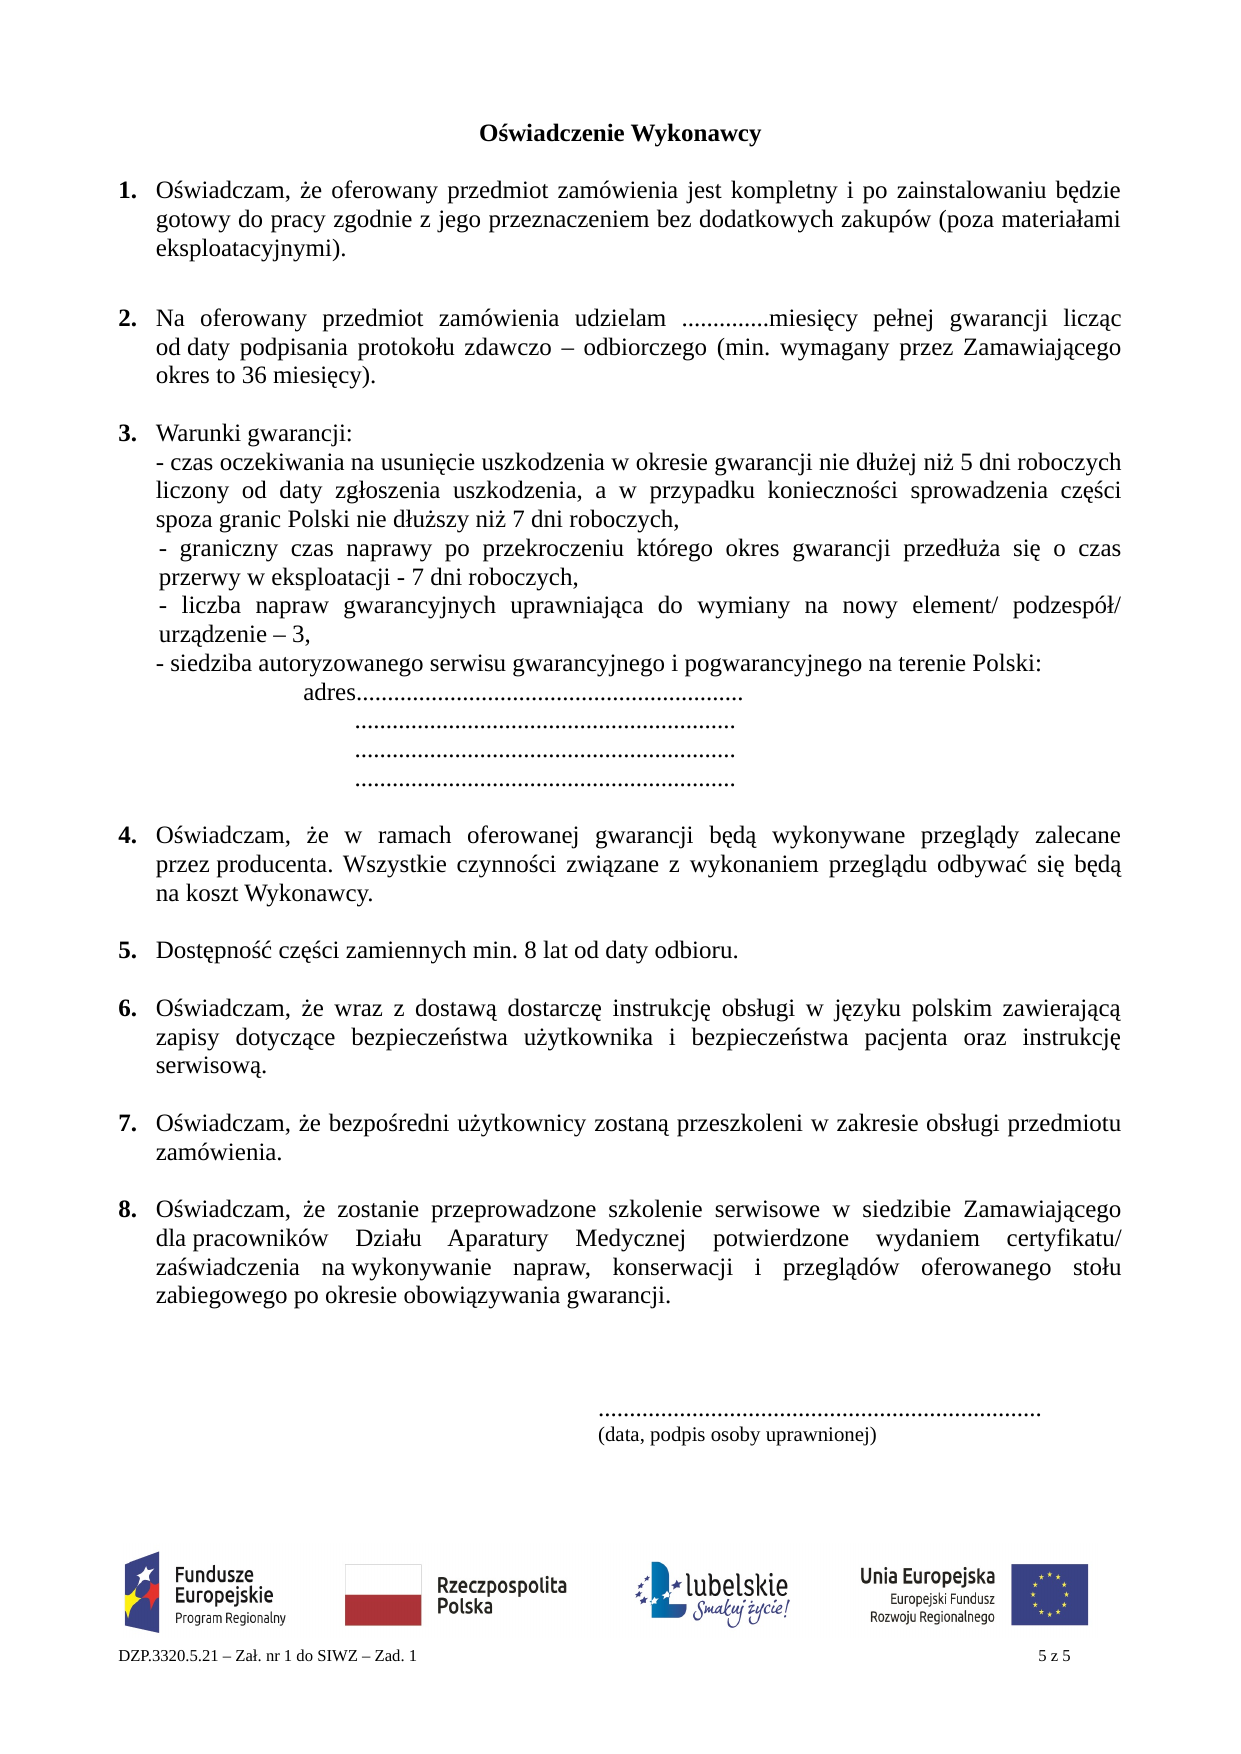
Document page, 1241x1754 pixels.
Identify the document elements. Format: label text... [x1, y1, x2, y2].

list Oświadczam, że wraz z dostawą dostarczę instrukcję obsługi w języku polskim zawierającą zapisy dotyczące bezpieczeństwa użytkownika i bezpieczeństwa pacjenta oraz instrukcję serwisową. [118, 993, 1122, 1079]
text adres.............................................................. [266, 677, 1122, 706]
table_header [111, 1393, 591, 1451]
list Oświadczam, że zostanie przeprowadzone szkolenie serwisowe w siedzibie Zamawiającego dla pracowników Działu Aparatury Medycznej potwierdzone wydaniem certyfikatu/ zaświadczenia na wykonywanie napraw, konserwacji i przeglądów oferowanego stołu zabiegowego po okresie obowiązywania gwarancji. [118, 1194, 1122, 1309]
text - siedziba autoryzowanego serwisu gwarancyjnego i pogwarancyjnego na terenie Polski: [156, 648, 1122, 677]
list Oświadczam, że w ramach oferowanej gwarancji będą wykonywane przeglądy zalecane przez producenta. Wszystkie czynności związane z wykonaniem przeglądu odbywać się będą na koszt Wykonawcy. [118, 821, 1122, 907]
text ............................................................. [354, 763, 1122, 792]
table_header ....................................................................... (data, podpis osoby uprawnionej) [591, 1393, 1070, 1451]
text ............................................................. [354, 706, 1122, 734]
text - graniczny czas naprawy po przekroczeniu którego okres gwarancji przedłuża się o czas przerwy w eksploatacji - 7 dni roboczych, [159, 533, 1122, 591]
title Oświadczenie Wykonawcy [118, 118, 1122, 147]
text ............................................................. [354, 734, 1122, 763]
list Oświadczam, że bezpośredni użytkownicy zostaną przeszkoleni w zakresie obsługi przedmiotu zamówienia. [118, 1108, 1122, 1166]
list Na oferowany przedmiot zamówienia udzielam ..............miesięcy pełnej gwarancji licząc od daty podpisania protokołu zdawczo – odbiorczego (min. wymagany przez Zamawiającego okres to 36 miesięcy). [118, 303, 1122, 389]
list - czas oczekiwania na usunięcie uszkodzenia w okresie gwarancji nie dłużej niż 5 dni roboczych liczony od daty zgłoszenia uszkodzenia, a w przypadku konieczności sprowadzenia części spoza granic Polski nie dłuższy niż 7 dni roboczych, [156, 447, 1122, 533]
list Dostępność części zamiennych min. 8 lat od daty odbioru. [118, 936, 1122, 964]
list Oświadczam, że oferowany przedmiot zamówienia jest kompletny i po zainstalowaniu będzie gotowy do pracy zgodnie z jego przeznaczeniem bez dodatkowych zakupów (poza materiałami eksploatacyjnymi). [118, 176, 1122, 262]
list Warunki gwarancji: [118, 418, 1122, 447]
text - liczba napraw gwarancyjnych uprawniająca do wymiany na nowy element/ podzespół/ urządzenie – 3, [159, 591, 1122, 648]
